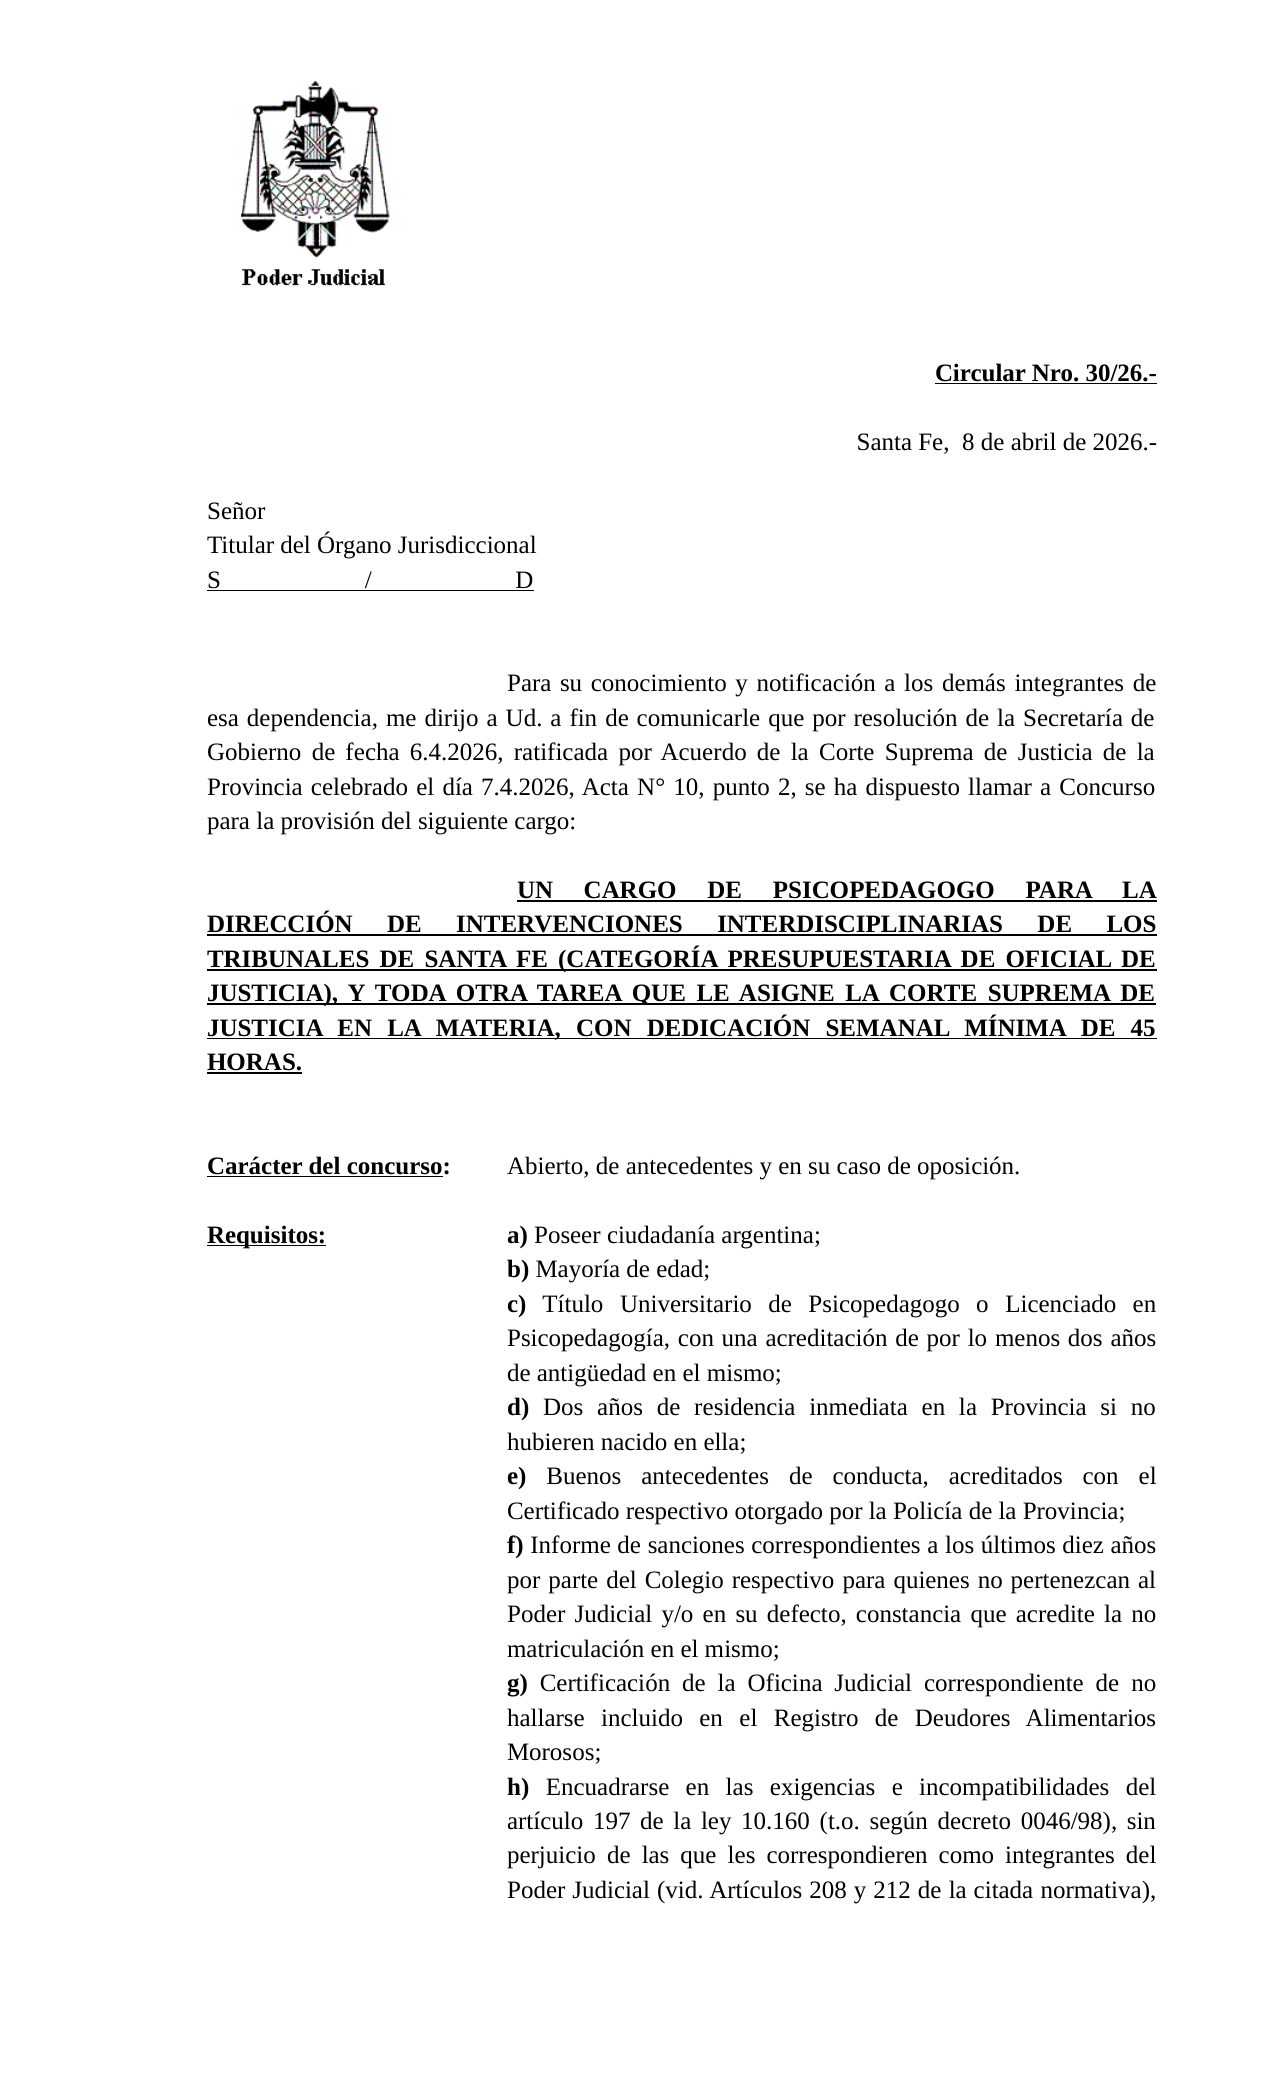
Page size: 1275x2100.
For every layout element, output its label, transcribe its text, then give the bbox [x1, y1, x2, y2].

text UN CARGO DE PSICOPEDAGOGO PARA LA DIRECCIÓN DE INTERVENCIONES INTERDISCIPLINARIAS DE LOS [207, 875, 1157, 934]
text Carácter del concurso: Abierto, de antecedentes y en su caso de oposición. [207, 1151, 1157, 1180]
text TRIBUNALES DE SANTA FE (CATEGORÍA PRESUPUESTARIA DE OFICIAL DE [207, 936, 1157, 969]
text Titular del Órgano Jurisdiccional [207, 530, 1157, 559]
text Requisitos: a) Poseer ciudadanía argentina; [207, 1220, 1157, 1249]
picture [241, 81, 391, 307]
text HORAS. [207, 1039, 1157, 1076]
text d) Dos años de residencia inmediata en la Provincia si no hubieren nacido en ella; [507, 1392, 1157, 1456]
text Para su conocimiento y notificación a los demás integrantes de esa dependencia, me dirijo a Ud. a fin de comunicarle que por resolución de la Secretaría de Gobierno de fecha 6.4.2026, ratificada por Acuerdo de la Corte Suprema de Justicia de la Provincia celebrado el día 7.4.2026, Acta N° 10, punto 2, se ha dispuesto llamar a Concurso para la provisión del siguiente cargo: [207, 668, 1157, 835]
text S / D [207, 565, 1157, 593]
text Circular Nro. 30/26.- [207, 358, 1157, 387]
text JUSTICIA), Y TODA OTRA TAREA QUE LE ASIGNE LA CORTE SUPREMA DE JUSTICIA EN LA MATERIA, CON DEDICACIÓN SEMANAL MÍNIMA DE 45 [207, 971, 1157, 1038]
text c) Título Universitario de Psicopedagogo o Licenciado en Psicopedagogía, con una acreditación de por lo menos dos años de antigüedad en el mismo; [507, 1289, 1157, 1387]
text b) Mayoría de edad; [507, 1254, 1157, 1283]
text e) Buenos antecedentes de conducta, acreditados con el Certificado respectivo otorgado por la Policía de la Provincia; [507, 1461, 1157, 1524]
text h) Encuadrarse en las exigencias e incompatibilidades del artículo 197 de la ley 10.160 (t.o. según decreto 0046/98), sin perjuicio de las que les correspondieren como integrantes del Poder Judicial (vid. Artículos 208 y 212 de la citada normativa), [507, 1772, 1157, 1904]
text f) Informe de sanciones correspondientes a los últimos diez años por parte del Colegio respectivo para quienes no pertenezcan al Poder Judicial y/o en su defecto, constancia que acredite la no matriculación en el mismo; [507, 1530, 1157, 1662]
text g) Certificación de la Oficina Judicial correspondiente de no hallarse incluido en el Registro de Deudores Alimentarios Morosos; [507, 1668, 1157, 1766]
text Santa Fe, 8 de abril de 2026.- [207, 427, 1157, 456]
text Señor [207, 496, 1157, 524]
